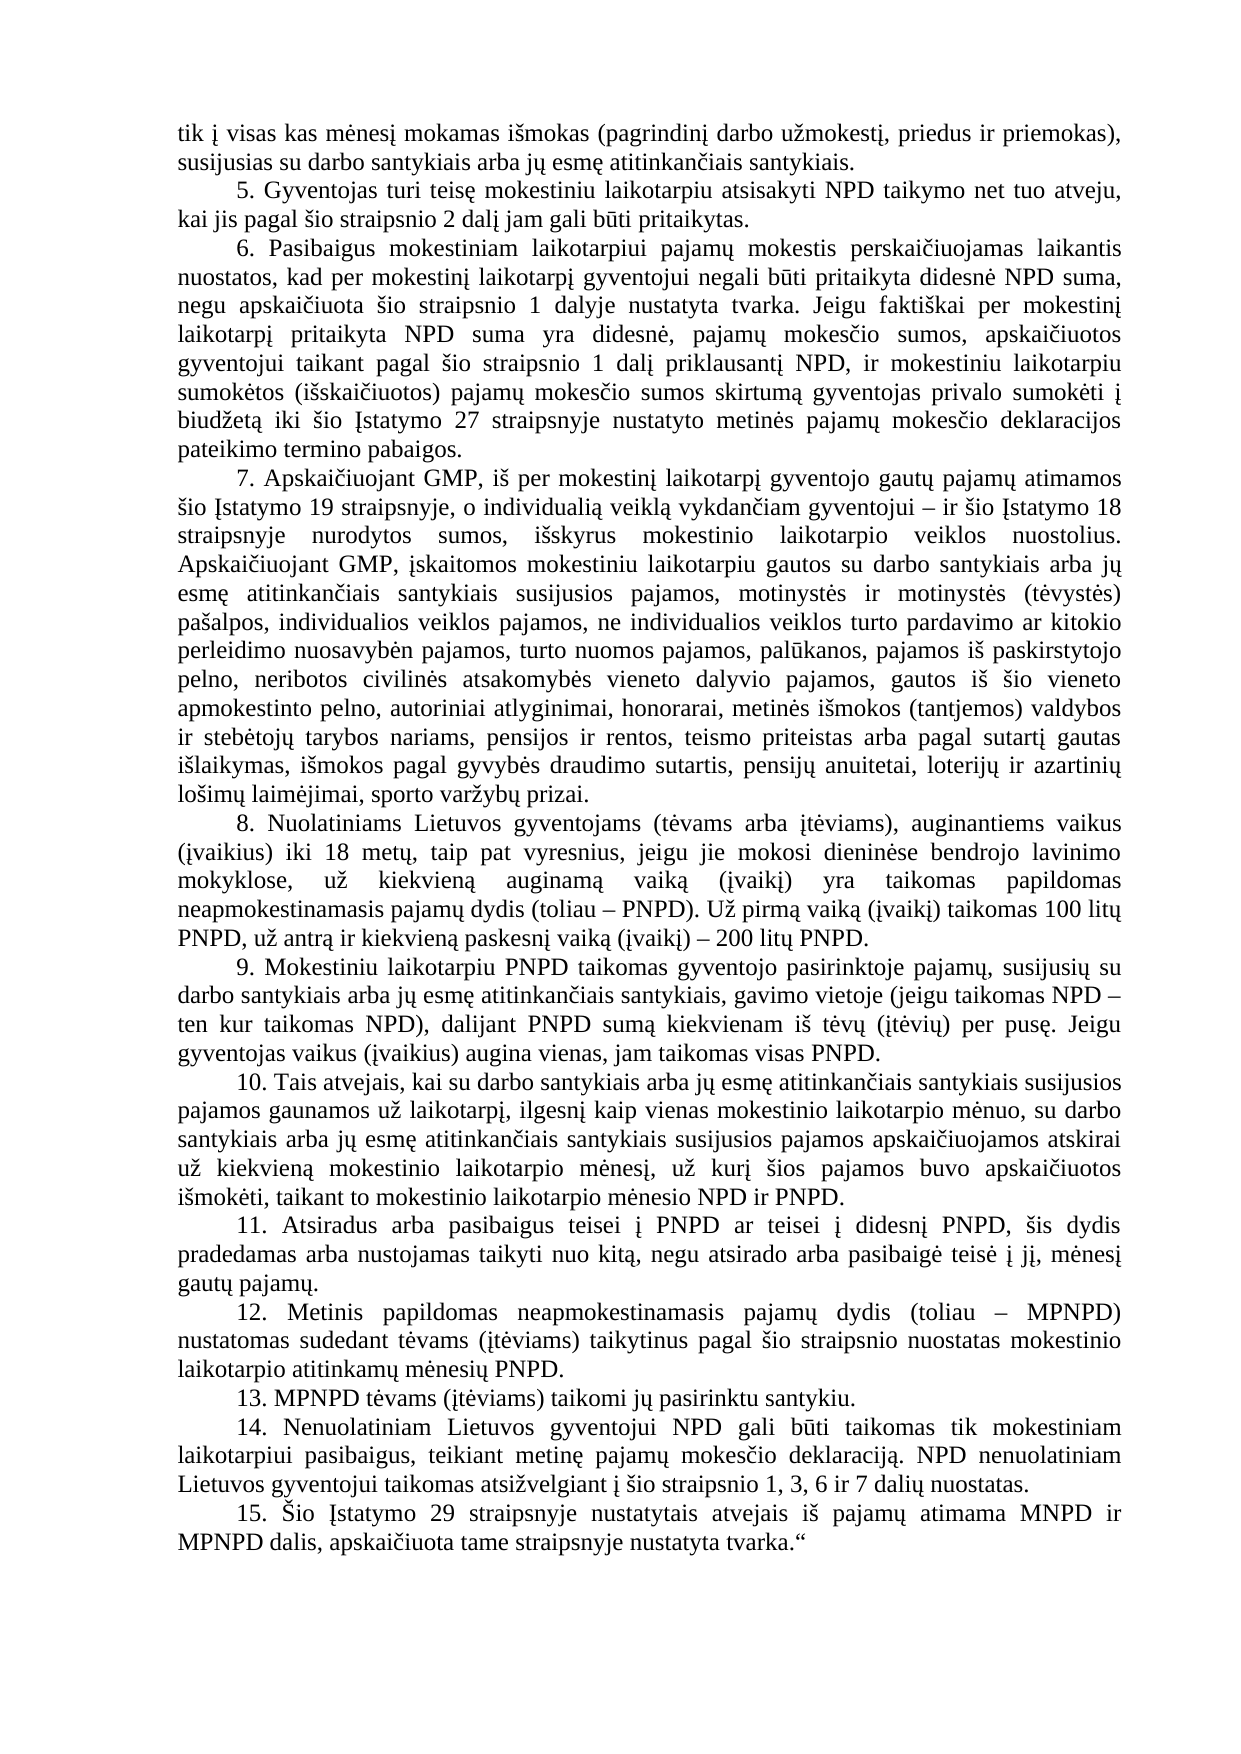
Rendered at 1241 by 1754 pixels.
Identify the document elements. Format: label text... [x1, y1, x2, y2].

text tik į visas kas mėnesį mokamas išmokas (pagrindinį darbo užmokestį, priedus ir priemokas), susijusias su darbo santykiais arba jų esmę atitinkančiais santykiais. [177, 118, 1122, 176]
text 15. Šio Įstatymo 29 straipsnyje nustatytais atvejais iš pajamų atimama MNPD ir MPNPD dalis, apskaičiuota tame straipsnyje nustatyta tvarka.“ [177, 1498, 1122, 1556]
text 7. Apskaičiuojant GMP, iš per mokestinį laikotarpį gyventojo gautų pajamų atimamos šio Įstatymo 19 straipsnyje, o individualią veiklą vykdančiam gyventojui – ir šio Įstatymo 18 straipsnyje nurodytos sumos, išskyrus mokestinio laikotarpio veiklos nuostolius. Apskaičiuojant GMP, įskaitomos mokestiniu laikotarpiu gautos su darbo santykiais arba jų esmę atitinkančiais santykiais susijusios pajamos, motinystės ir motinystės (tėvystės) pašalpos, individualios veiklos pajamos, ne individualios veiklos turto pardavimo ar kitokio perleidimo nuosavybėn pajamos, turto nuomos pajamos, palūkanos, pajamos iš paskirstytojo pelno, neribotos civilinės atsakomybės vieneto dalyvio pajamos, gautos iš šio vieneto apmokestinto pelno, autoriniai atlyginimai, honorarai, metinės išmokos (tantjemos) valdybos ir stebėtojų tarybos nariams, pensijos ir rentos, teismo priteistas arba pagal sutartį gautas išlaikymas, išmokos pagal gyvybės draudimo sutartis, pensijų anuitetai, loterijų ir azartinių lošimų laimėjimai, sporto varžybų prizai. [177, 463, 1122, 808]
text 13. MPNPD tėvams (įtėviams) taikomi jų pasirinktu santykiu. [177, 1383, 1122, 1412]
text 5. Gyventojas turi teisę mokestiniu laikotarpiu atsisakyti NPD taikymo net tuo atveju, kai jis pagal šio straipsnio 2 dalį jam gali būti pritaikytas. [177, 176, 1122, 233]
text 9. Mokestiniu laikotarpiu PNPD taikomas gyventojo pasirinktoje pajamų, susijusių su darbo santykiais arba jų esmę atitinkančiais santykiais, gavimo vietoje (jeigu taikomas NPD – ten kur taikomas NPD), dalijant PNPD sumą kiekvienam iš tėvų (įtėvių) per pusę. Jeigu gyventojas vaikus (įvaikius) augina vienas, jam taikomas visas PNPD. [177, 952, 1122, 1067]
text 12. Metinis papildomas neapmokestinamasis pajamų dydis (toliau – MPNPD) nustatomas sudedant tėvams (įtėviams) taikytinus pagal šio straipsnio nuostatas mokestinio laikotarpio atitinkamų mėnesių PNPD. [177, 1297, 1122, 1383]
text 6. Pasibaigus mokestiniam laikotarpiui pajamų mokestis perskaičiuojamas laikantis nuostatos, kad per mokestinį laikotarpį gyventojui negali būti pritaikyta didesnė NPD suma, negu apskaičiuota šio straipsnio 1 dalyje nustatyta tvarka. Jeigu faktiškai per mokestinį laikotarpį pritaikyta NPD suma yra didesnė, pajamų mokesčio sumos, apskaičiuotos gyventojui taikant pagal šio straipsnio 1 dalį priklausantį NPD, ir mokestiniu laikotarpiu sumokėtos (išskaičiuotos) pajamų mokesčio sumos skirtumą gyventojas privalo sumokėti į biudžetą iki šio Įstatymo 27 straipsnyje nustatyto metinės pajamų mokesčio deklaracijos pateikimo termino pabaigos. [177, 233, 1122, 463]
text 14. Nenuolatiniam Lietuvos gyventojui NPD gali būti taikomas tik mokestiniam laikotarpiui pasibaigus, teikiant metinę pajamų mokesčio deklaraciją. NPD nenuolatiniam Lietuvos gyventojui taikomas atsižvelgiant į šio straipsnio 1, 3, 6 ir 7 dalių nuostatas. [177, 1412, 1122, 1498]
text 10. Tais atvejais, kai su darbo santykiais arba jų esmę atitinkančiais santykiais susijusios pajamos gaunamos už laikotarpį, ilgesnį kaip vienas mokestinio laikotarpio mėnuo, su darbo santykiais arba jų esmę atitinkančiais santykiais susijusios pajamos apskaičiuojamos atskirai už kiekvieną mokestinio laikotarpio mėnesį, už kurį šios pajamos buvo apskaičiuotos išmokėti, taikant to mokestinio laikotarpio mėnesio NPD ir PNPD. [177, 1067, 1122, 1211]
text 11. Atsiradus arba pasibaigus teisei į PNPD ar teisei į didesnį PNPD, šis dydis pradedamas arba nustojamas taikyti nuo kitą, negu atsirado arba pasibaigė teisė į jį, mėnesį gautų pajamų. [177, 1211, 1122, 1297]
text 8. Nuolatiniams Lietuvos gyventojams (tėvams arba įtėviams), auginantiems vaikus (įvaikius) iki 18 metų, taip pat vyresnius, jeigu jie mokosi dieninėse bendrojo lavinimo mokyklose, už kiekvieną auginamą vaiką (įvaikį) yra taikomas papildomas neapmokestinamasis pajamų dydis (toliau – PNPD). Už pirmą vaiką (įvaikį) taikomas 100 litų PNPD, už antrą ir kiekvieną paskesnį vaiką (įvaikį) – 200 litų PNPD. [177, 808, 1122, 952]
